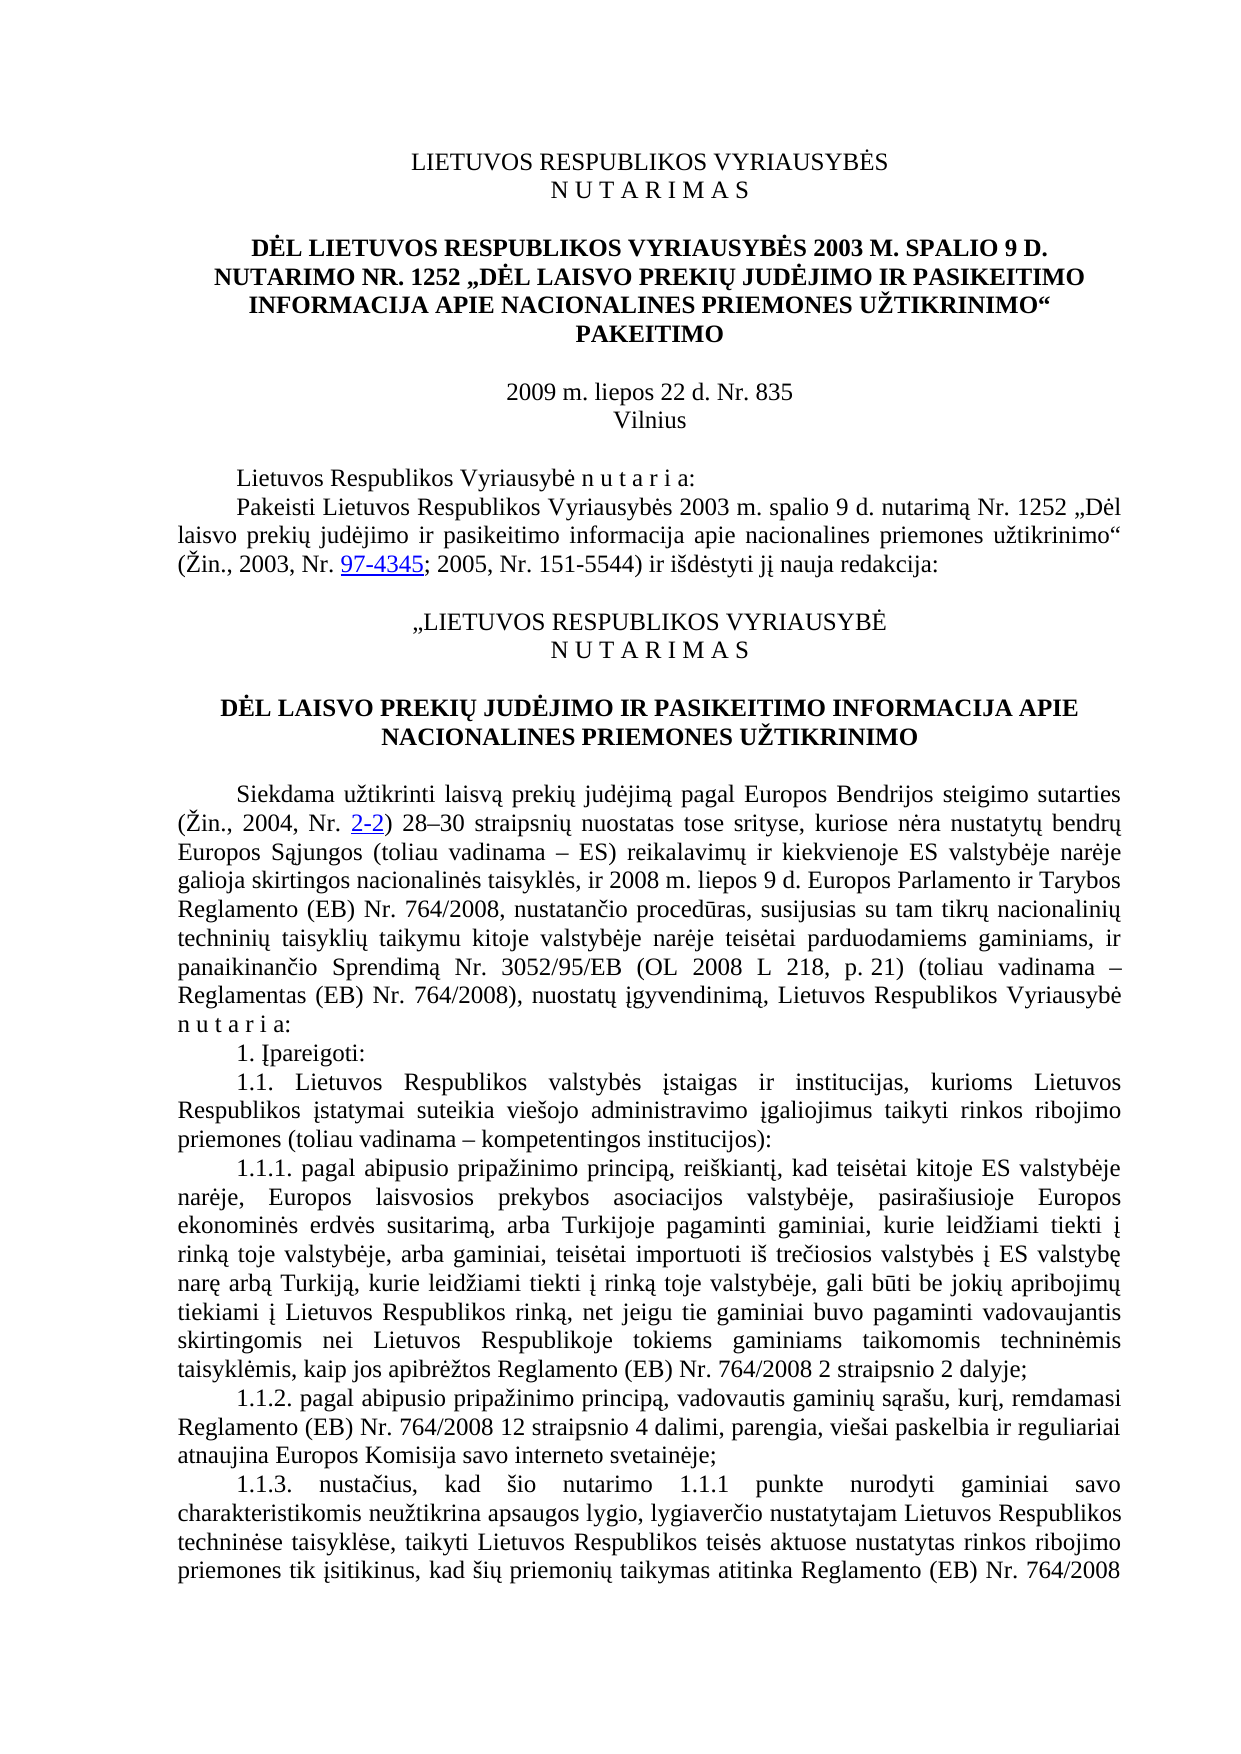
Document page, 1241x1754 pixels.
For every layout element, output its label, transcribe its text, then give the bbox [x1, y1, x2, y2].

text 1.1.1. pagal abipusio pripažinimo principą, reiškiantį, kad teisėtai kitoje ES valstybėje narėje, Europos laisvosios prekybos asociacijos valstybėje, pasirašiusioje Europos ekonominės erdvės susitarimą, arba Turkijoje pagaminti gaminiai, kurie leidžiami tiekti į rinką toje valstybėje, arba gaminiai, teisėtai importuoti iš trečiosios valstybės į ES valstybę narę arbą Turkiją, kurie leidžiami tiekti į rinką toje valstybėje, gali būti be jokių apribojimų tiekiami į Lietuvos Respublikos rinką, net jeigu tie gaminiai buvo pagaminti vadovaujantis skirtingomis nei Lietuvos Respublikoje tokiems gaminiams taikomomis techninėmis taisyklėmis, kaip jos apibrėžtos Reglamento (EB) Nr. 764/2008 2 straipsnio 2 dalyje; [177, 1153, 1122, 1383]
text LIETUVOS RESPUBLIKOS VYRIAUSYBĖS [177, 147, 1122, 176]
text Lietuvos Respublikos Vyriausybė nutaria: [177, 463, 1122, 492]
text DĖL LIETUVOS RESPUBLIKOS VYRIAUSYBĖS 2003 M. SPALIO 9 D. NUTARIMO NR. 1252 „DĖL LAISVO PREKIŲ JUDĖJIMO IR PASIKEITIMO INFORMACIJA APIE NACIONALINES PRIEMONES UŽTIKRINIMO“ PAKEITIMO [177, 233, 1122, 348]
text 1. Įpareigoti: [177, 1038, 1122, 1067]
text Siekdama užtikrinti laisvą prekių judėjimą pagal Europos Bendrijos steigimo sutarties (Žin., 2004, Nr. 2-2) 28–30 straipsnių nuostatas tose srityse, kuriose nėra nustatytų bendrų Europos Sąjungos (toliau vadinama – ES) reikalavimų ir kiekvienoje ES valstybėje narėje galioja skirtingos nacionalinės taisyklės, ir 2008 m. liepos 9 d. Europos Parlamento ir Tarybos Reglamento (EB) Nr. 764/2008, nustatančio procedūras, susijusias su tam tikrų nacionalinių techninių taisyklių taikymu kitoje valstybėje narėje teisėtai parduodamiems gaminiams, ir panaikinančio Sprendimą Nr. 3052/95/EB (OL 2008 L 218, p. 21) (toliau vadinama – Reglamentas (EB) Nr. 764/2008), nuostatų įgyvendinimą, Lietuvos Respublikos Vyriausybė nutaria: [177, 779, 1122, 1038]
text 1.1. Lietuvos Respublikos valstybės įstaigas ir institucijas, kurioms Lietuvos Respublikos įstatymai suteikia viešojo administravimo įgaliojimus taikyti rinkos ribojimo priemones (toliau vadinama – kompetentingos institucijos): [177, 1067, 1122, 1153]
text 1.1.2. pagal abipusio pripažinimo principą, vadovautis gaminių sąrašu, kurį, remdamasi Reglamento (EB) Nr. 764/2008 12 straipsnio 4 dalimi, parengia, viešai paskelbia ir reguliariai atnaujina Europos Komisija savo interneto svetainėje; [177, 1383, 1122, 1469]
text „LIETUVOS RESPUBLIKOS VYRIAUSYBĖ [177, 607, 1122, 636]
text Vilnius [177, 406, 1122, 434]
text NUTARIMAS [177, 176, 1122, 204]
text NUTARIMAS [177, 636, 1122, 664]
text Pakeisti Lietuvos Respublikos Vyriausybės 2003 m. spalio 9 d. nutarimą Nr. 1252 „Dėl laisvo prekių judėjimo ir pasikeitimo informacija apie nacionalines priemones užtikrinimo“ (Žin., 2003, Nr. 97-4345; 2005, Nr. 151-5544) ir išdėstyti jį nauja redakcija: [177, 492, 1122, 578]
text 2009 m. liepos 22 d. Nr. 835 [177, 377, 1122, 406]
text DĖL LAISVO PREKIŲ JUDĖJIMO IR PASIKEITIMO INFORMACIJA APIE NACIONALINES PRIEMONES UŽTIKRINIMO [177, 693, 1122, 751]
text 1.1.3. nustačius, kad šio nutarimo 1.1.1 punkte nurodyti gaminiai savo charakteristikomis neužtikrina apsaugos lygio, lygiaverčio nustatytajam Lietuvos Respublikos techninėse taisyklėse, taikyti Lietuvos Respublikos teisės aktuose nustatytas rinkos ribojimo priemones tik įsitikinus, kad šių priemonių taikymas atitinka Reglamento (EB) Nr. 764/2008 [177, 1469, 1122, 1584]
